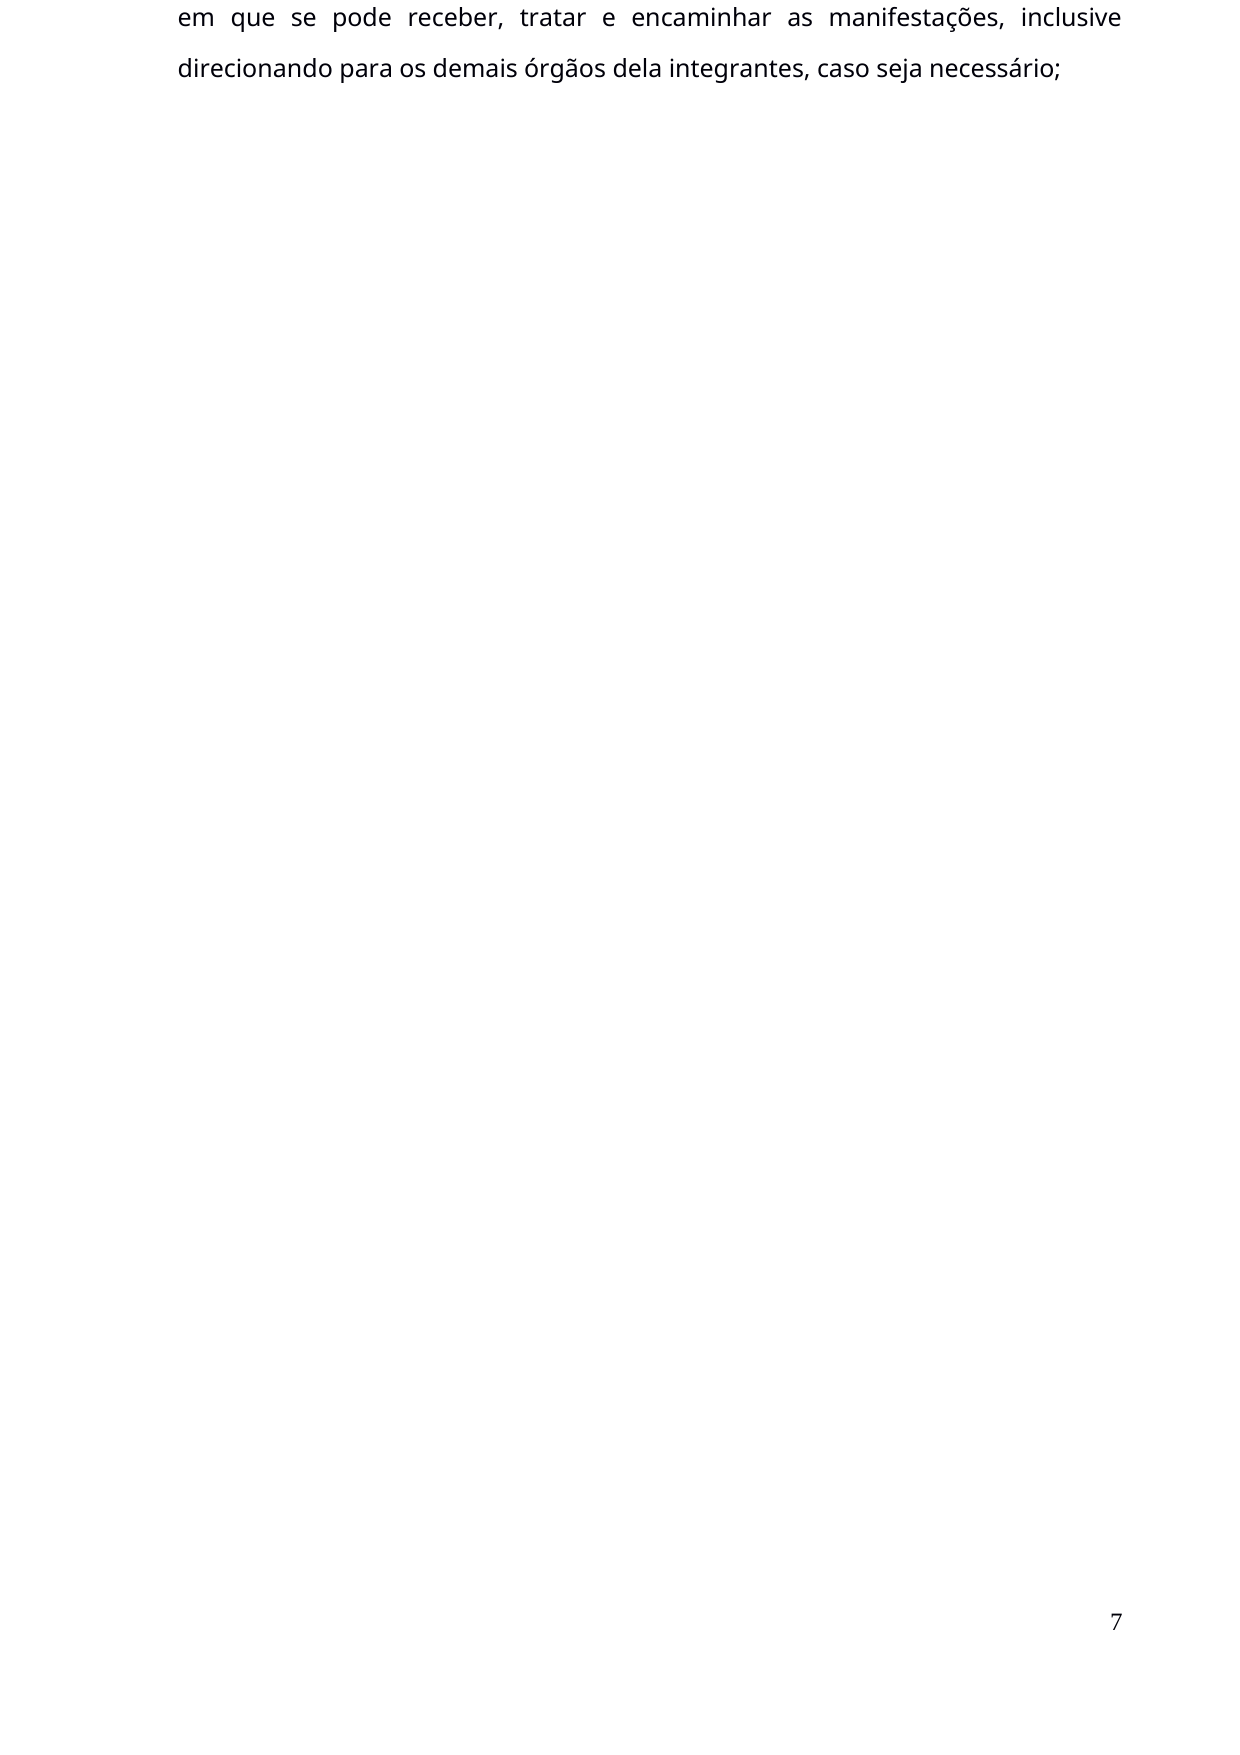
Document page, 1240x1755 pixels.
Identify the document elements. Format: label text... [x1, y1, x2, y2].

text em que se pode receber, tratar e encaminhar as manifestações, inclusive direcionando para os demais órgãos dela integrantes, caso seja necessário; [177, 0, 1122, 85]
